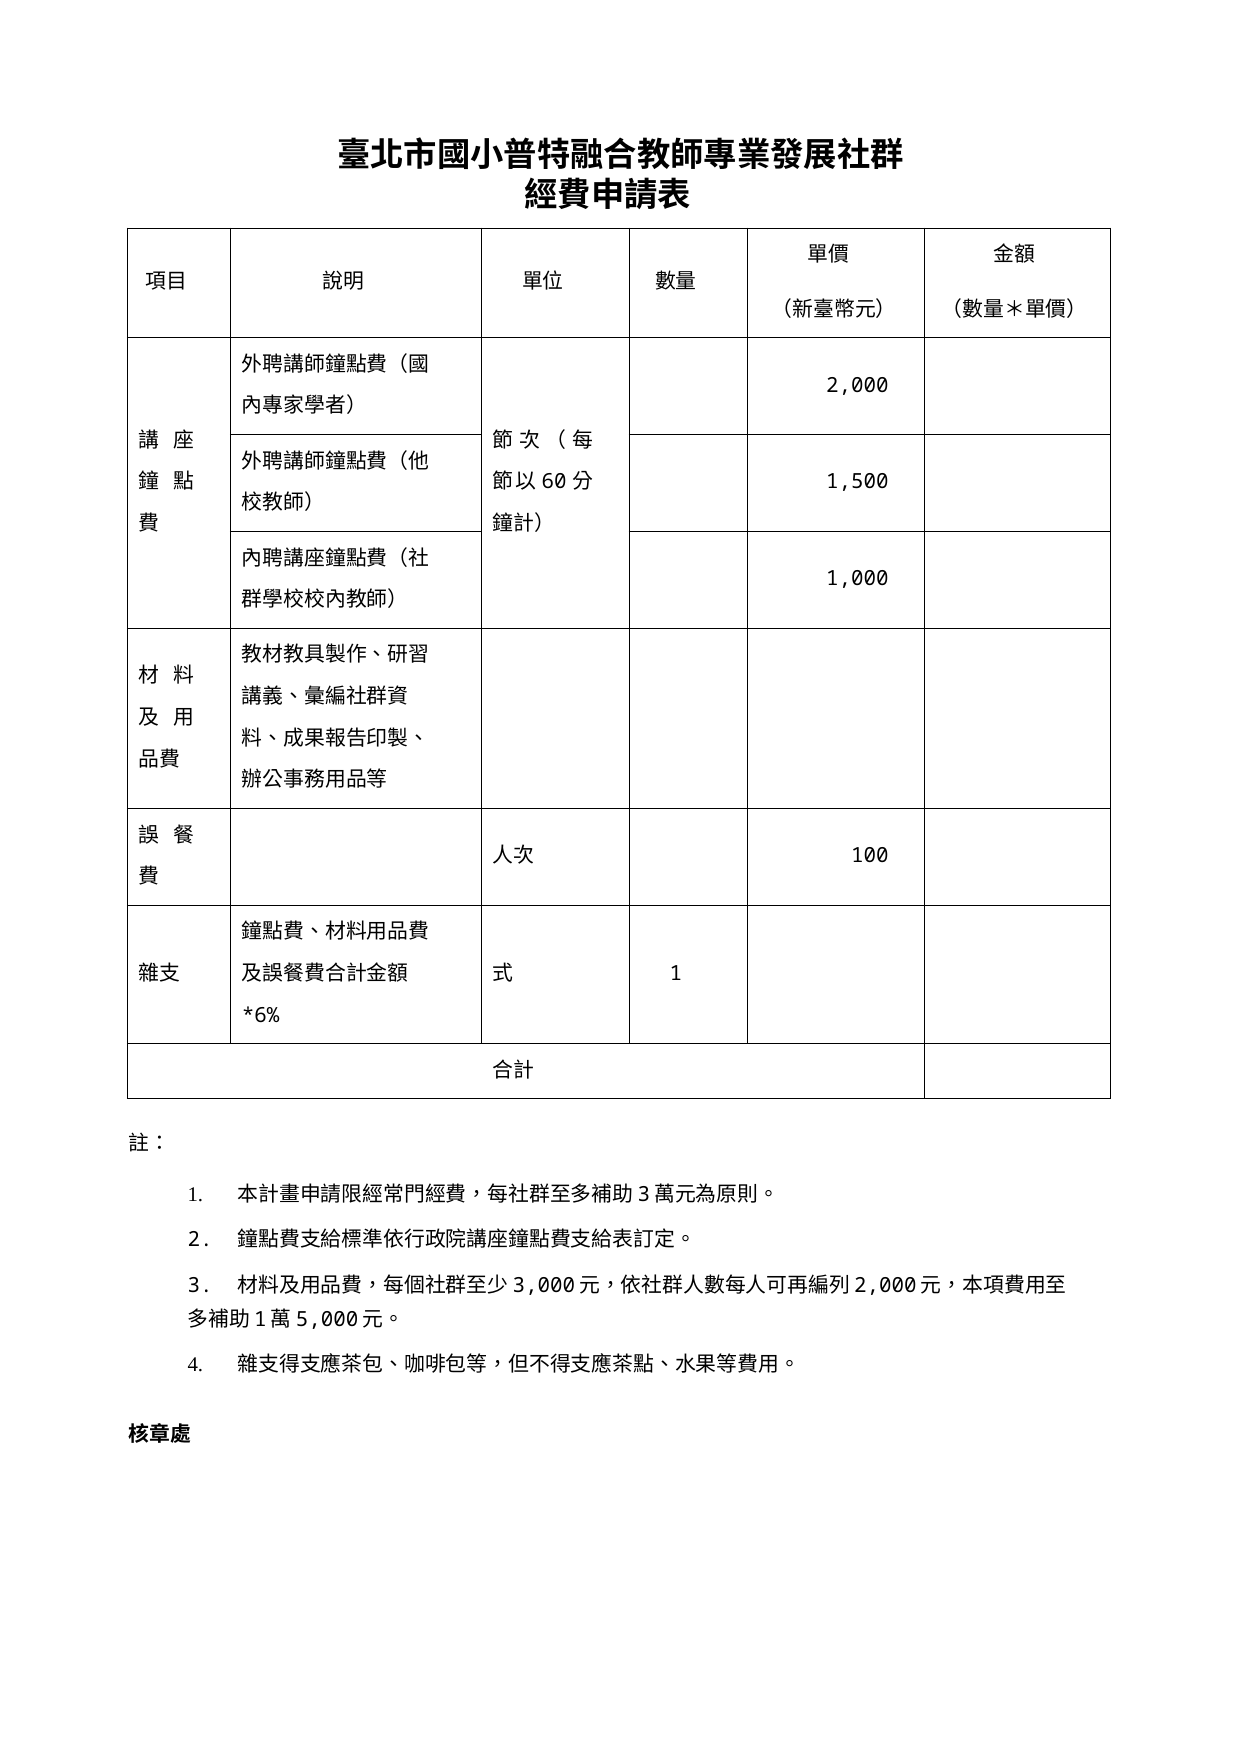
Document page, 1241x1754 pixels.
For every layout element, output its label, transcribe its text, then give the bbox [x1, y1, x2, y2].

table_cell 材料及用品費 [128, 629, 230, 808]
table_cell [630, 809, 747, 904]
list 材料及用品費，每個社群至少3,000元，依社群人數每人可再編列2,000元，本項費用至多補助1萬5,000元。 [187, 1266, 1087, 1333]
table_header 單位 [482, 229, 629, 337]
table_cell 教材教具製作、研習講義、彙編社群資料、成果報告印製、辦公事務用品等 [231, 629, 481, 808]
table_cell [925, 809, 1110, 904]
table_cell 合計 [128, 1044, 924, 1098]
table_cell 式 [482, 906, 629, 1043]
table_cell 外聘講師鐘點費（國內專家學者） [231, 338, 481, 434]
table_cell [925, 1044, 1110, 1098]
table_cell [925, 629, 1110, 808]
table_cell [925, 906, 1110, 1043]
list 本計畫申請限經常門經費，每社群至多補助3萬元為原則。 [187, 1174, 1087, 1208]
table_cell [231, 809, 481, 904]
table_cell [630, 629, 747, 808]
table_header 金額 （數量＊單價） [925, 229, 1110, 337]
list 鐘點費支給標準依行政院講座鐘點費支給表訂定。 [187, 1220, 1087, 1253]
table_cell [482, 629, 629, 808]
table_cell 誤餐費 [128, 809, 230, 904]
list 雜支得支應茶包、咖啡包等，但不得支應茶點、水果等費用。 [187, 1345, 1087, 1378]
table_cell [748, 629, 924, 808]
text 臺北市國小普特融合教師專業發展社群 [128, 111, 1112, 173]
table_cell [748, 906, 924, 1043]
table_header 單價 （新臺幣元） [748, 229, 924, 337]
table_cell 人次 [482, 809, 629, 904]
table_cell 外聘講師鐘點費（他校教師） [231, 435, 481, 531]
table_cell 2,000 [748, 338, 924, 434]
table_cell 100 [748, 809, 924, 904]
table_cell [925, 435, 1110, 531]
text 核章處 [128, 1391, 1112, 1453]
text 註： [128, 1099, 1112, 1162]
table_cell 1,000 [748, 532, 924, 627]
table_cell [630, 435, 747, 531]
table_header 數量 [630, 229, 747, 337]
table_cell 1,500 [748, 435, 924, 531]
table_cell 內聘講座鐘點費（社群學校校內教師） [231, 532, 481, 627]
table_cell 鐘點費、材料用品費及誤餐費合計金額*6% [231, 906, 481, 1043]
table_header 說明 [231, 229, 481, 337]
table_cell 雜支 [128, 906, 230, 1043]
table_cell 講座鐘點費 [128, 338, 230, 627]
table_cell [630, 338, 747, 434]
table_cell [925, 338, 1110, 434]
table_cell 節次（每節以60分鐘計） [482, 338, 629, 627]
table_cell [925, 532, 1110, 627]
text 經費申請表 [128, 173, 1087, 215]
table_cell [630, 532, 747, 627]
table_header 項目 [128, 229, 230, 337]
table_cell 1 [630, 906, 747, 1043]
